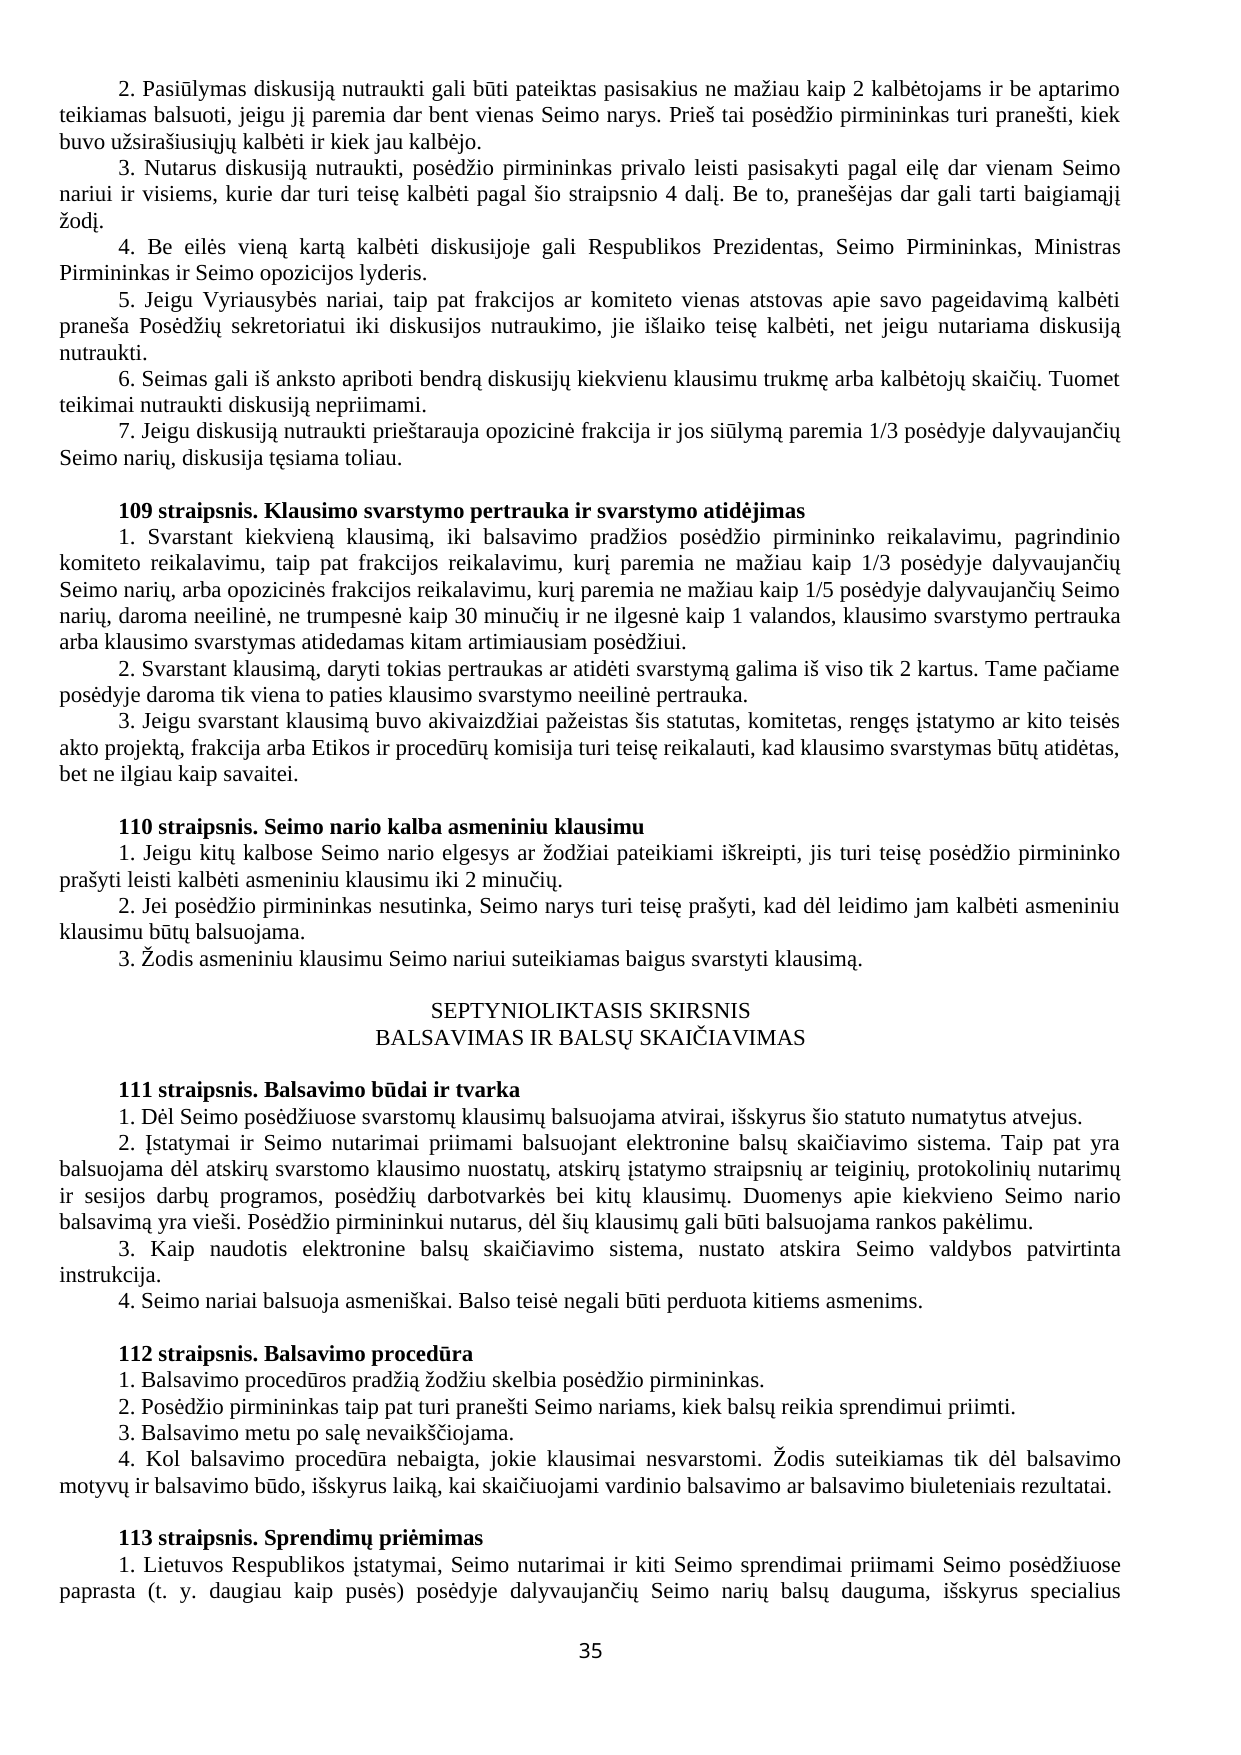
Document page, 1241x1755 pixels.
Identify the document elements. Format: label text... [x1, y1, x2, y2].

text 4. Seimo nariai balsuoja asmeniškai. Balso teisė negali būti perduota kitiems asmenims. [59, 1287, 1122, 1314]
text 112 straipsnis. Balsavimo procedūra [59, 1340, 1122, 1366]
text 2. Įstatymai ir Seimo nutarimai priimami balsuojant elektronine balsų skaičiavimo sistema. Taip pat yra balsuojama dėl atskirų svarstomo klausimo nuostatų, atskirų įstatymo straipsnių ar teiginių, protokolinių nutarimų ir sesijos darbų programos, posėdžių darbotvarkės bei kitų klausimų. Duomenys apie kiekvieno Seimo nario balsavimą yra vieši. Posėdžio pirmininkui nutarus, dėl šių klausimų gali būti balsuojama rankos pakėlimu. [59, 1129, 1122, 1234]
text 1. Lietuvos Respublikos įstatymai, Seimo nutarimai ir kiti Seimo sprendimai priimami Seimo posėdžiuose paprasta (t. y. daugiau kaip pusės) posėdyje dalyvaujančių Seimo narių balsų dauguma, išskyrus specialius [59, 1551, 1122, 1603]
text 111 straipsnis. Balsavimo būdai ir tvarka [59, 1076, 1122, 1103]
text 4. Kol balsavimo procedūra nebaigta, jokie klausimai nesvarstomi. Žodis suteikiamas tik dėl balsavimo motyvų ir balsavimo būdo, išskyrus laiką, kai skaičiuojami vardinio balsavimo ar balsavimo biuleteniais rezultatai. [59, 1445, 1122, 1498]
text 4. Be eilės vieną kartą kalbėti diskusijoje gali Respublikos Prezidentas, Seimo Pirmininkas, Ministras Pirmininkas ir Seimo opozicijos lyderis. [59, 233, 1122, 286]
text 5. Jeigu Vyriausybės nariai, taip pat frakcijos ar komiteto vienas atstovas apie savo pageidavimą kalbėti praneša Posėdžių sekretoriatui iki diskusijos nutraukimo, jie išlaiko teisę kalbėti, net jeigu nutariama diskusiją nutraukti. [59, 286, 1122, 365]
text 3. Kaip naudotis elektronine balsų skaičiavimo sistema, nustato atskira Seimo valdybos patvirtinta instrukcija. [59, 1234, 1122, 1287]
text 2. Jei posėdžio pirmininkas nesutinka, Seimo narys turi teisę prašyti, kad dėl leidimo jam kalbėti asmeniniu klausimu būtų balsuojama. [59, 892, 1122, 945]
text 2. Svarstant klausimą, daryti tokias pertraukas ar atidėti svarstymą galima iš viso tik 2 kartus. Tame pačiame posėdyje daroma tik viena to paties klausimo svarstymo neeilinė pertrauka. [59, 655, 1122, 707]
text 3. Žodis asmeniniu klausimu Seimo nariui suteikiamas baigus svarstyti klausimą. [59, 945, 1122, 971]
text 1. Svarstant kiekvieną klausimą, iki balsavimo pradžios posėdžio pirmininko reikalavimu, pagrindinio komiteto reikalavimu, taip pat frakcijos reikalavimu, kurį paremia ne mažiau kaip 1/3 posėdyje dalyvaujančių Seimo narių, arba opozicinės frakcijos reikalavimu, kurį paremia ne mažiau kaip 1/5 posėdyje dalyvaujančių Seimo narių, daroma neeilinė, ne trumpesnė kaip 30 minučių ir ne ilgesnė kaip 1 valandos, klausimo svarstymo pertrauka arba klausimo svarstymas atidedamas kitam artimiausiam posėdžiui. [59, 523, 1122, 655]
text 110 straipsnis. Seimo nario kalba asmeniniu klausimu [59, 813, 1122, 839]
text 1. Jeigu kitų kalbose Seimo nario elgesys ar žodžiai pateikiami iškreipti, jis turi teisę posėdžio pirmininko prašyti leisti kalbėti asmeniniu klausimu iki 2 minučių. [59, 839, 1122, 892]
text 1. Dėl Seimo posėdžiuose svarstomų klausimų balsuojama atvirai, išskyrus šio statuto numatytus atvejus. [59, 1103, 1122, 1129]
text 6. Seimas gali iš anksto apriboti bendrą diskusijų kiekvienu klausimu trukmę arba kalbėtojų skaičių. Tuomet teikimai nutraukti diskusiją nepriimami. [59, 365, 1122, 418]
text 113 straipsnis. Sprendimų priėmimas [59, 1524, 1122, 1551]
text 3. Nutarus diskusiją nutraukti, posėdžio pirmininkas privalo leisti pasisakyti pagal eilę dar vienam Seimo nariui ir visiems, kurie dar turi teisę kalbėti pagal šio straipsnio 4 dalį. Be to, pranešėjas dar gali tarti baigiamąjį žodį. [59, 154, 1122, 233]
text BALSAVIMAS IR BALSŲ SKAIČIAVIMAS [59, 1024, 1122, 1050]
text 1. Balsavimo procedūros pradžią žodžiu skelbia posėdžio pirmininkas. [59, 1366, 1122, 1393]
text 7. Jeigu diskusiją nutraukti prieštarauja opozicinė frakcija ir jos siūlymą paremia 1/3 posėdyje dalyvaujančių Seimo narių, diskusija tęsiama toliau. [59, 418, 1122, 470]
text SEPTYNIOLIKTASIS SKIRSNIS [59, 997, 1122, 1024]
text 2. Posėdžio pirmininkas taip pat turi pranešti Seimo nariams, kiek balsų reikia sprendimui priimti. [59, 1393, 1122, 1419]
text 3. Jeigu svarstant klausimą buvo akivaizdžiai pažeistas šis statutas, komitetas, rengęs įstatymo ar kito teisės akto projektą, frakcija arba Etikos ir procedūrų komisija turi teisę reikalauti, kad klausimo svarstymas būtų atidėtas, bet ne ilgiau kaip savaitei. [59, 707, 1122, 787]
text 2. Pasiūlymas diskusiją nutraukti gali būti pateiktas pasisakius ne mažiau kaip 2 kalbėtojams ir be aptarimo teikiamas balsuoti, jeigu jį paremia dar bent vienas Seimo narys. Prieš tai posėdžio pirmininkas turi pranešti, kiek buvo užsirašiusiųjų kalbėti ir kiek jau kalbėjo. [59, 75, 1122, 154]
text 109 straipsnis. Klausimo svarstymo pertrauka ir svarstymo atidėjimas [59, 497, 1122, 523]
text 3. Balsavimo metu po salę nevaikščiojama. [59, 1419, 1122, 1445]
